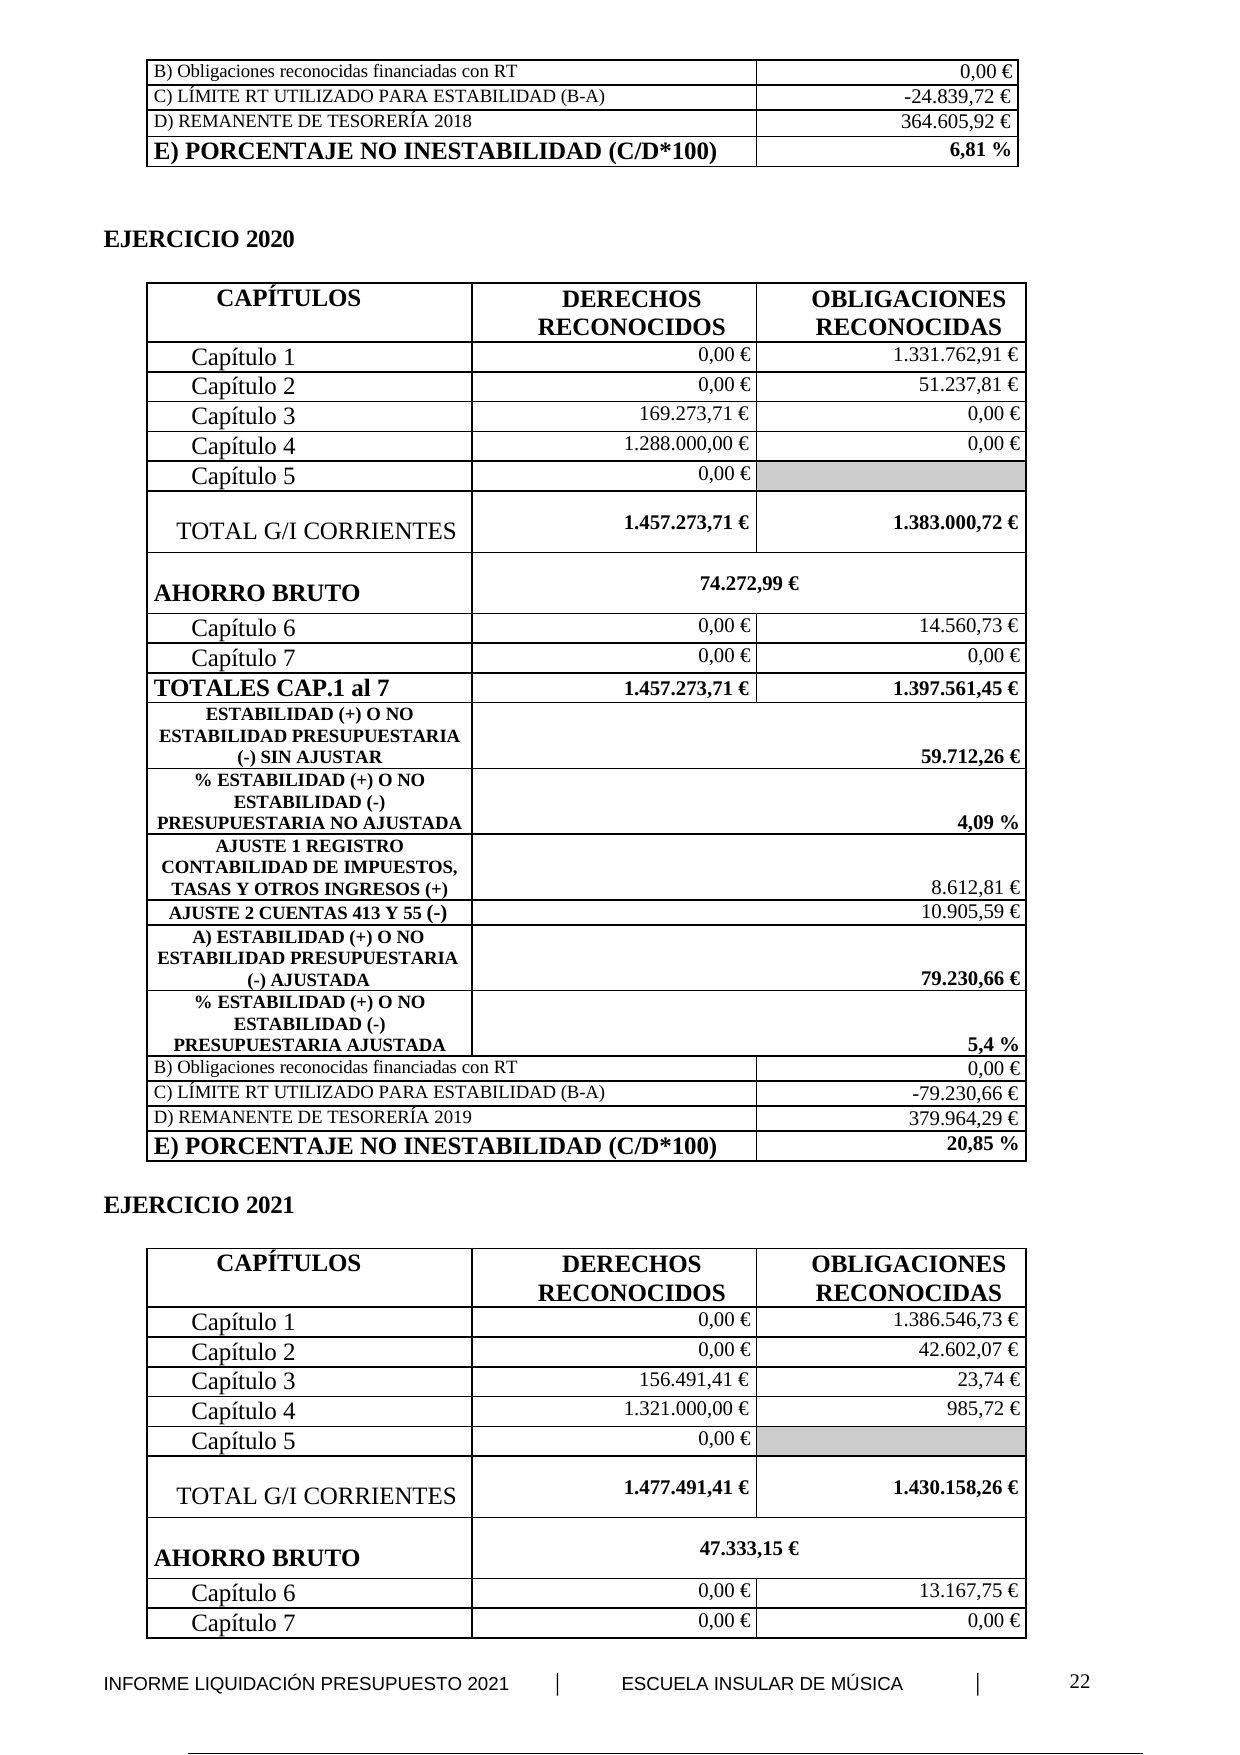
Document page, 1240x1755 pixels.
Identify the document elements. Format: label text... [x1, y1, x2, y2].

table_header DERECHOS RECONOCIDOS [473, 1249, 756, 1306]
table_cell 1.430.158,26 € [757, 1457, 1025, 1516]
table_header DERECHOS RECONOCIDOS [473, 284, 756, 341]
table_cell 13.167,75 € [757, 1579, 1025, 1607]
table_cell C) LÍMITE RT UTILIZADO PARA ESTABILIDAD (B-A) [148, 86, 756, 109]
table_cell 0,00 € [473, 1609, 756, 1637]
table_cell D) REMANENTE DE TESORERÍA 2019 [148, 1107, 756, 1130]
table_cell D) REMANENTE DE TESORERÍA 2018 [148, 111, 756, 136]
table_cell 14.560,73 € [757, 614, 1025, 642]
table_cell Capítulo 5 [148, 1427, 471, 1455]
table_cell 1.386.546,73 € [757, 1308, 1025, 1336]
table_cell 169.273,71 € [473, 402, 756, 431]
table_cell [757, 462, 1025, 490]
table_cell % ESTABILIDAD (+) O NO ESTABILIDAD (-) PRESUPUESTARIA AJUSTADA [148, 991, 471, 1055]
table_header 0,00 € [757, 61, 1017, 84]
table_cell Capítulo 4 [148, 432, 471, 460]
table_cell 8.612,81 € [473, 835, 1025, 899]
table_cell 0,00 € [473, 1427, 756, 1455]
table_cell TOTALES CAP.1 al 7 [148, 674, 471, 702]
table_cell % ESTABILIDAD (+) O NO ESTABILIDAD (-) PRESUPUESTARIA NO AJUSTADA [148, 769, 471, 833]
table_cell 4,09 % [473, 769, 1025, 833]
table_cell Capítulo 7 [148, 1609, 471, 1637]
table_cell 364.605,92 € [757, 111, 1017, 136]
table_cell 1.457.273,71 € [473, 674, 756, 702]
table_cell 42.602,07 € [757, 1338, 1025, 1366]
table_cell -24.839,72 € [757, 86, 1017, 109]
table_cell Capítulo 6 [148, 614, 471, 642]
table_cell 379.964,29 € [757, 1107, 1025, 1130]
table_cell 0,00 € [473, 462, 756, 490]
table_cell 0,00 € [473, 614, 756, 642]
table_cell Capítulo 4 [148, 1397, 471, 1426]
table_cell Capítulo 2 [148, 1338, 471, 1366]
table_cell 1.321.000,00 € [473, 1397, 756, 1426]
table_cell AHORRO BRUTO [148, 1518, 471, 1577]
table_cell 1.477.491,41 € [473, 1457, 756, 1516]
table_cell 0,00 € [757, 1057, 1025, 1080]
table_cell A) ESTABILIDAD (+) O NO ESTABILIDAD PRESUPUESTARIA (-) AJUSTADA [148, 926, 471, 990]
text EJERCICIO 2020 [103, 224, 1102, 253]
table_cell Capítulo 1 [148, 1308, 471, 1336]
table_cell 0,00 € [473, 343, 756, 371]
table_cell 79.230,66 € [473, 926, 1025, 990]
table_cell 1.457.273,71 € [473, 492, 756, 551]
table_cell 51.237,81 € [757, 373, 1025, 401]
table_cell 0,00 € [757, 402, 1025, 431]
table_cell TOTAL G/I CORRIENTES [148, 492, 471, 551]
text EJERCICIO 2021 [103, 1190, 1102, 1219]
table_cell 0,00 € [473, 373, 756, 401]
table_cell 74.272,99 € [473, 553, 1025, 612]
table_cell Capítulo 5 [148, 462, 471, 490]
table_cell 1.397.561,45 € [757, 674, 1025, 702]
table_cell E) PORCENTAJE NO INESTABILIDAD (C/D*100) [148, 137, 756, 166]
table_header OBLIGACIONES RECONOCIDAS [757, 284, 1025, 341]
table_header CAPÍTULOS [148, 1249, 471, 1306]
table_cell 156.491,41 € [473, 1368, 756, 1396]
table_cell 0,00 € [757, 1609, 1025, 1637]
table_cell Capítulo 3 [148, 1368, 471, 1396]
table_cell 0,00 € [473, 1579, 756, 1607]
table_cell TOTAL G/I CORRIENTES [148, 1457, 471, 1516]
table_cell C) LÍMITE RT UTILIZADO PARA ESTABILIDAD (B-A) [148, 1082, 756, 1105]
table_cell 10.905,59 € [473, 901, 1025, 924]
table_cell 0,00 € [757, 432, 1025, 460]
table_cell [757, 1427, 1025, 1455]
table_cell 985,72 € [757, 1397, 1025, 1426]
table_header CAPÍTULOS [148, 284, 471, 341]
table_cell 59.712,26 € [473, 703, 1025, 767]
table_header B) Obligaciones reconocidas financiadas con RT [148, 61, 756, 84]
table_cell 20,85 % [757, 1132, 1025, 1160]
table_cell AHORRO BRUTO [148, 553, 471, 612]
table_cell Capítulo 7 [148, 644, 471, 672]
table_cell Capítulo 1 [148, 343, 471, 371]
table_cell 0,00 € [473, 644, 756, 672]
table_cell Capítulo 3 [148, 402, 471, 431]
table_cell 0,00 € [473, 1338, 756, 1366]
table_cell Capítulo 6 [148, 1579, 471, 1607]
table_cell 5,4 % [473, 991, 1025, 1055]
table_cell 1.288.000,00 € [473, 432, 756, 460]
table_cell 0,00 € [473, 1308, 756, 1336]
table_cell 1.331.762,91 € [757, 343, 1025, 371]
table_cell 6,81 % [757, 137, 1017, 166]
table_cell 0,00 € [757, 644, 1025, 672]
table_cell Capítulo 2 [148, 373, 471, 401]
table_header OBLIGACIONES RECONOCIDAS [757, 1249, 1025, 1306]
table_cell 47.333,15 € [473, 1518, 1025, 1577]
table_cell AJUSTE 1 REGISTRO CONTABILIDAD DE IMPUESTOS, TASAS Y OTROS INGRESOS (+) [148, 835, 471, 899]
table_cell ESTABILIDAD (+) O NO ESTABILIDAD PRESUPUESTARIA (-) SIN AJUSTAR [148, 703, 471, 767]
table_cell AJUSTE 2 CUENTAS 413 Y 55 (-) [148, 901, 471, 924]
table_cell -79.230,66 € [757, 1082, 1025, 1105]
table_cell 1.383.000,72 € [757, 492, 1025, 551]
table_cell 23,74 € [757, 1368, 1025, 1396]
table_cell E) PORCENTAJE NO INESTABILIDAD (C/D*100) [148, 1132, 756, 1160]
table_cell B) Obligaciones reconocidas financiadas con RT [148, 1057, 756, 1080]
